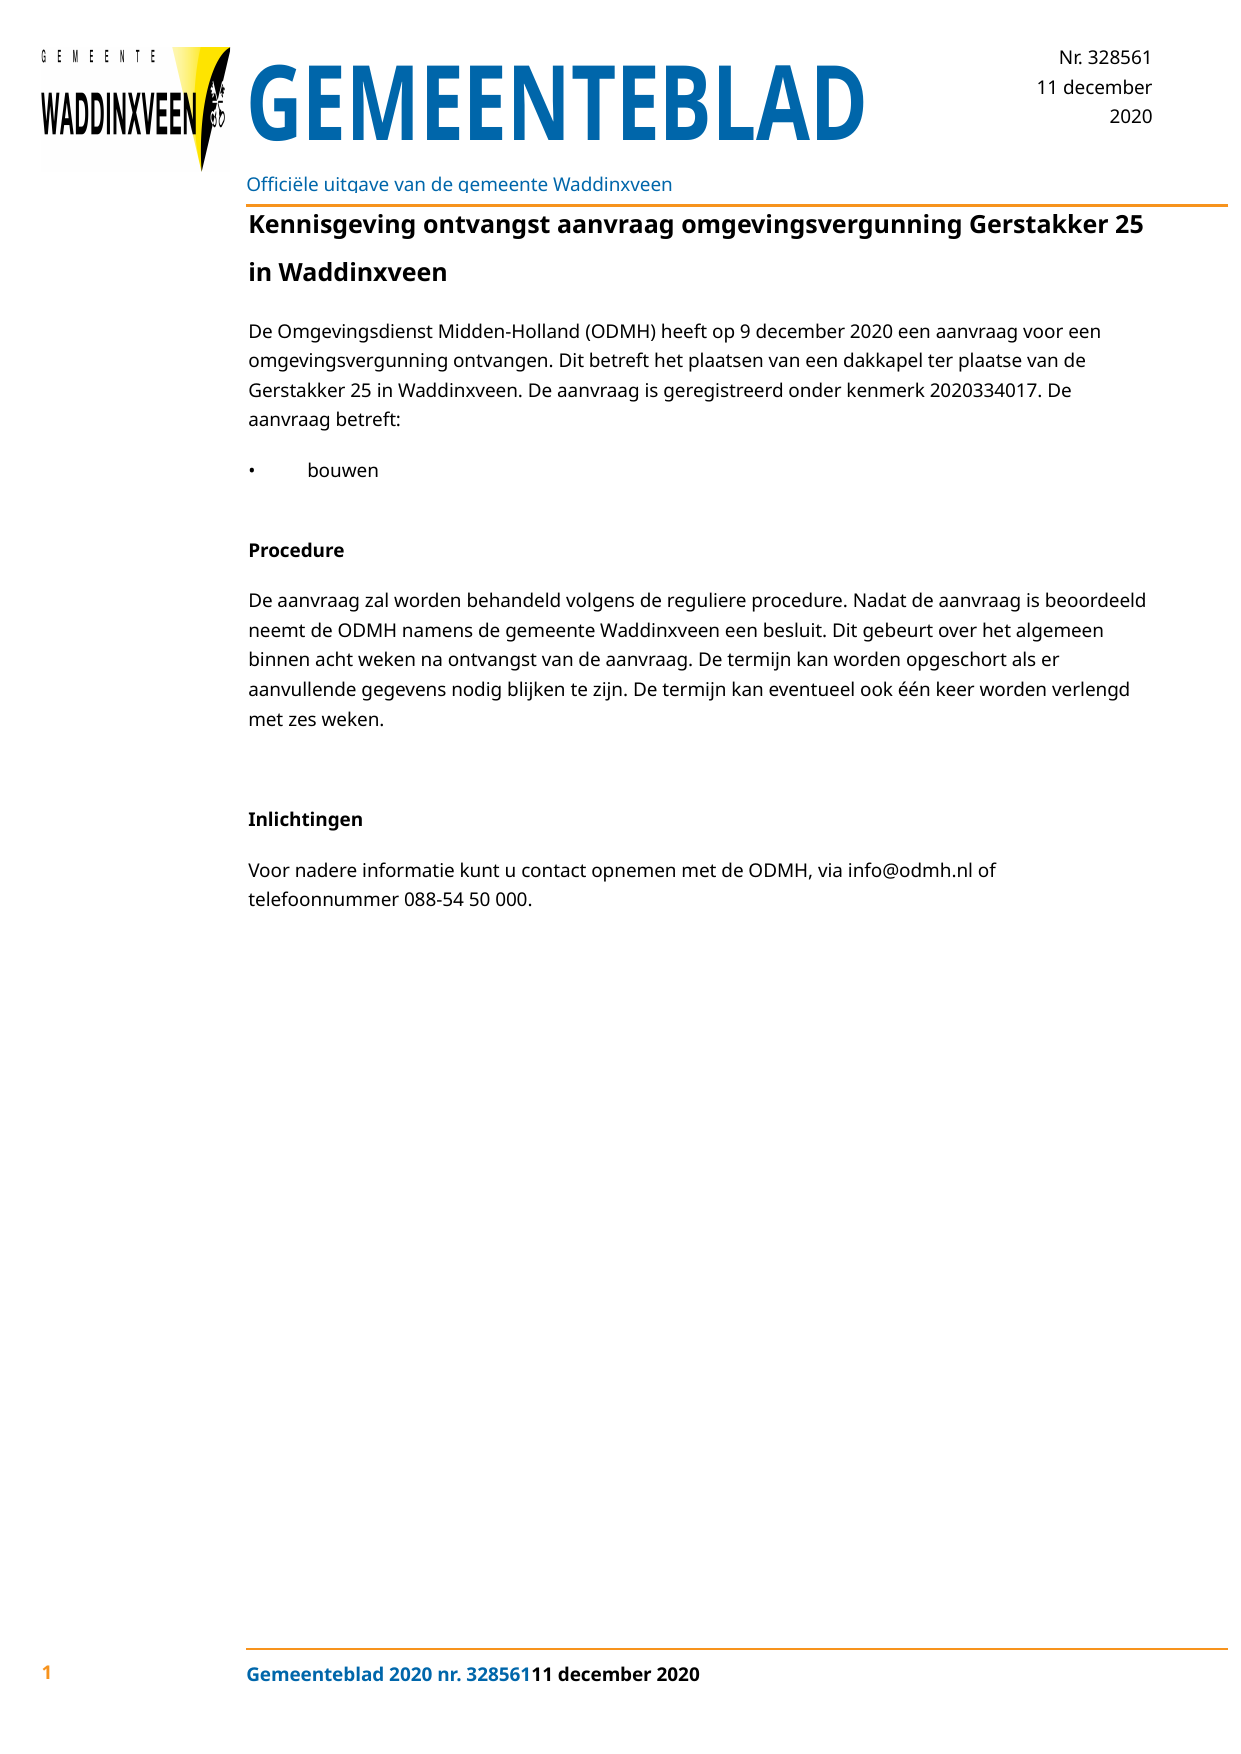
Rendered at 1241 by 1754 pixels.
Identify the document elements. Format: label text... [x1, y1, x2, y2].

text De aanvraag zal worden behandeld volgens de reguliere procedure. Nadat de aanvraag is beoordeeld neemt de ODMH namens de gemeente Waddinxveen een besluit. Dit gebeurt over het algemeen binnen acht weken na ontvangst van de aanvraag. De termijn kan worden opgeschort als er aanvullende gegevens nodig blijken te zijn. De termijn kan eventueel ook één keer worden verlengd met zes weken. [248, 587, 1152, 732]
text Inlichtingen [248, 807, 1152, 832]
text Kennisgeving ontvangst aanvraag omgevingsvergunning Gerstakker 25 in Waddinxveen [248, 207, 1152, 288]
picture [41, 47, 231, 172]
text De Omgevingsdienst Midden-Holland (ODMH) heeft op 9 december 2020 een aanvraag voor een omgevingsvergunning ontvangen. Dit betreft het plaatsen van een dakkapel ter plaatse van de Gerstakker 25 in Waddinxveen. De aanvraag is geregistreerd onder kenmerk 2020334017. De aanvraag betreft: [248, 318, 1152, 432]
list bouwen [248, 457, 1152, 483]
text Procedure [248, 537, 1152, 563]
text Voor nadere informatie kunt u contact opnemen met de ODMH, via info@odmh.nl of telefoonnummer 088-54 50 000. [248, 857, 1152, 912]
